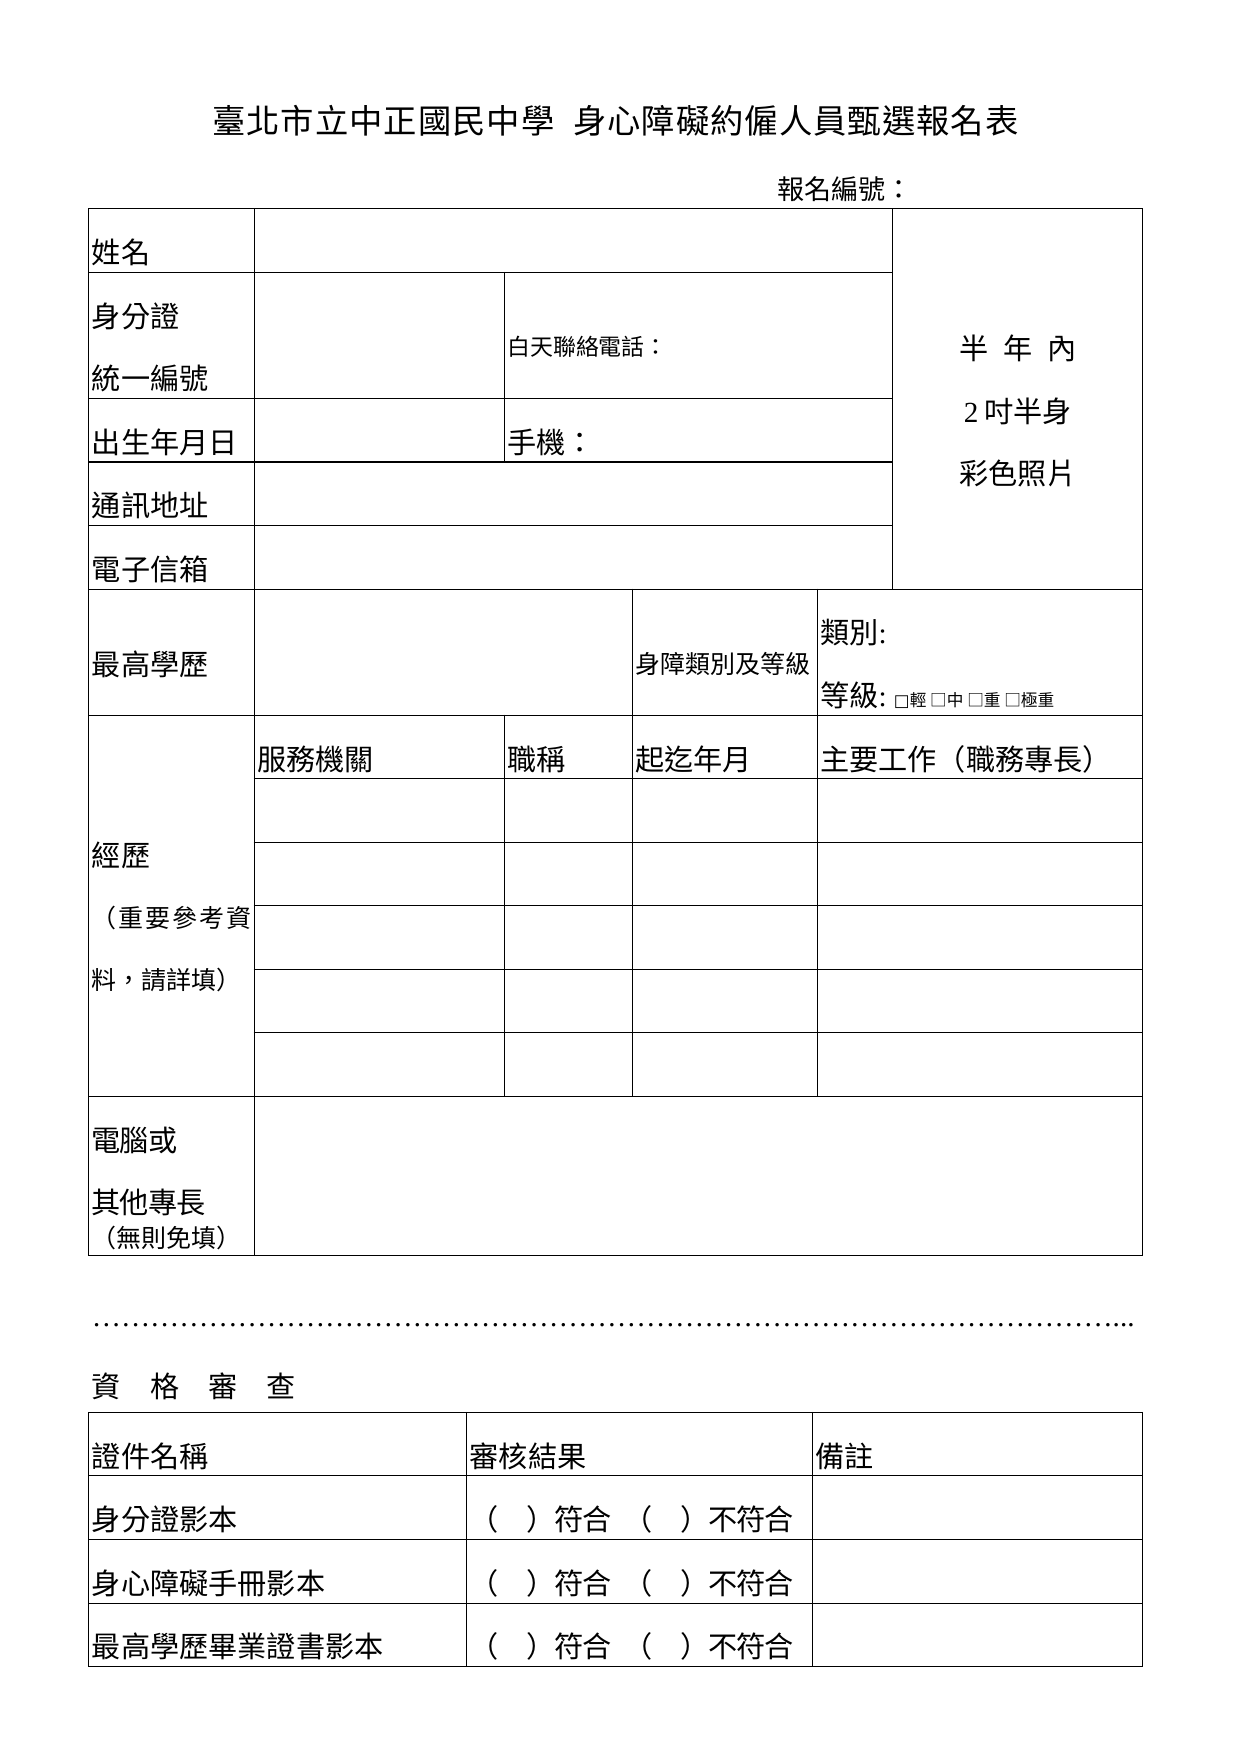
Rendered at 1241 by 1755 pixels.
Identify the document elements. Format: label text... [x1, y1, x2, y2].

table_cell [255, 209, 892, 272]
table_cell 證件名稱 [89, 1413, 466, 1475]
table_cell [818, 779, 1142, 842]
table_cell [633, 970, 817, 1032]
table_cell ……………………………………………………………………………………………... 資 格 審 查 [89, 1256, 1143, 1412]
table_cell 通訊地址 [89, 463, 254, 525]
table_cell [255, 906, 504, 969]
table_cell [255, 399, 504, 461]
table_cell 手機： [505, 399, 892, 461]
table_cell [255, 1033, 504, 1096]
table_cell 身障類別及等級 [633, 590, 817, 714]
table_cell [255, 273, 504, 398]
table_cell [505, 779, 632, 842]
table_cell 備註 [813, 1413, 1142, 1475]
table_cell （ ）符合 （ ）不符合 [467, 1476, 812, 1539]
table_cell [505, 1033, 632, 1096]
table_cell 出生年月日 [89, 399, 254, 461]
table_cell [255, 843, 504, 905]
table_cell [818, 970, 1142, 1032]
table_cell 最高學歷畢業證書影本 [89, 1604, 466, 1666]
table_header 臺北市立中正國民中學 身心障礙約僱人員甄選報名表 報名編號： [89, 65, 1143, 208]
table_cell [633, 843, 817, 905]
table_cell 姓名 [89, 209, 254, 272]
table_cell 起迄年月 [633, 716, 817, 778]
table_cell 服務機關 [255, 716, 504, 778]
table_cell 職稱 [505, 716, 632, 778]
table_cell [255, 463, 892, 525]
table_cell [818, 1033, 1142, 1096]
table_cell 半 年 內 2吋半身 彩色照片 [893, 209, 1142, 588]
table_cell （ ）符合 （ ）不符合 [467, 1604, 812, 1666]
table_cell 審核結果 [467, 1413, 812, 1475]
table_cell 類別: 等級: □輕 □中 □重 □極重 [818, 590, 1142, 714]
table_cell 身分證 統一編號 [89, 273, 254, 398]
table_cell [255, 526, 892, 588]
table_cell 白天聯絡電話： [505, 273, 892, 398]
table_cell [818, 906, 1142, 969]
table_cell [633, 779, 817, 842]
table_cell 主要工作（職務專長） [818, 716, 1142, 778]
table_cell [255, 590, 632, 714]
table_cell [255, 1097, 1142, 1254]
table_cell 身分證影本 [89, 1476, 466, 1539]
table_cell [813, 1540, 1142, 1602]
table_cell [255, 970, 504, 1032]
table_cell [505, 843, 632, 905]
table_cell 經歷 （重要參考資料，請詳填） [89, 716, 254, 1096]
table_cell （ ）符合 （ ）不符合 [467, 1540, 812, 1602]
table_cell [255, 779, 504, 842]
table_cell [818, 843, 1142, 905]
table_cell 電腦或 其他專長 （無則免填） [89, 1097, 254, 1254]
table_cell 電子信箱 [89, 526, 254, 588]
table_cell [633, 906, 817, 969]
table_cell [505, 906, 632, 969]
table_cell [505, 970, 632, 1032]
table_cell [813, 1604, 1142, 1666]
table_cell 最高學歷 [89, 590, 254, 714]
table_cell [813, 1476, 1142, 1539]
table_cell 身心障礙手冊影本 [89, 1540, 466, 1602]
table_cell [633, 1033, 817, 1096]
